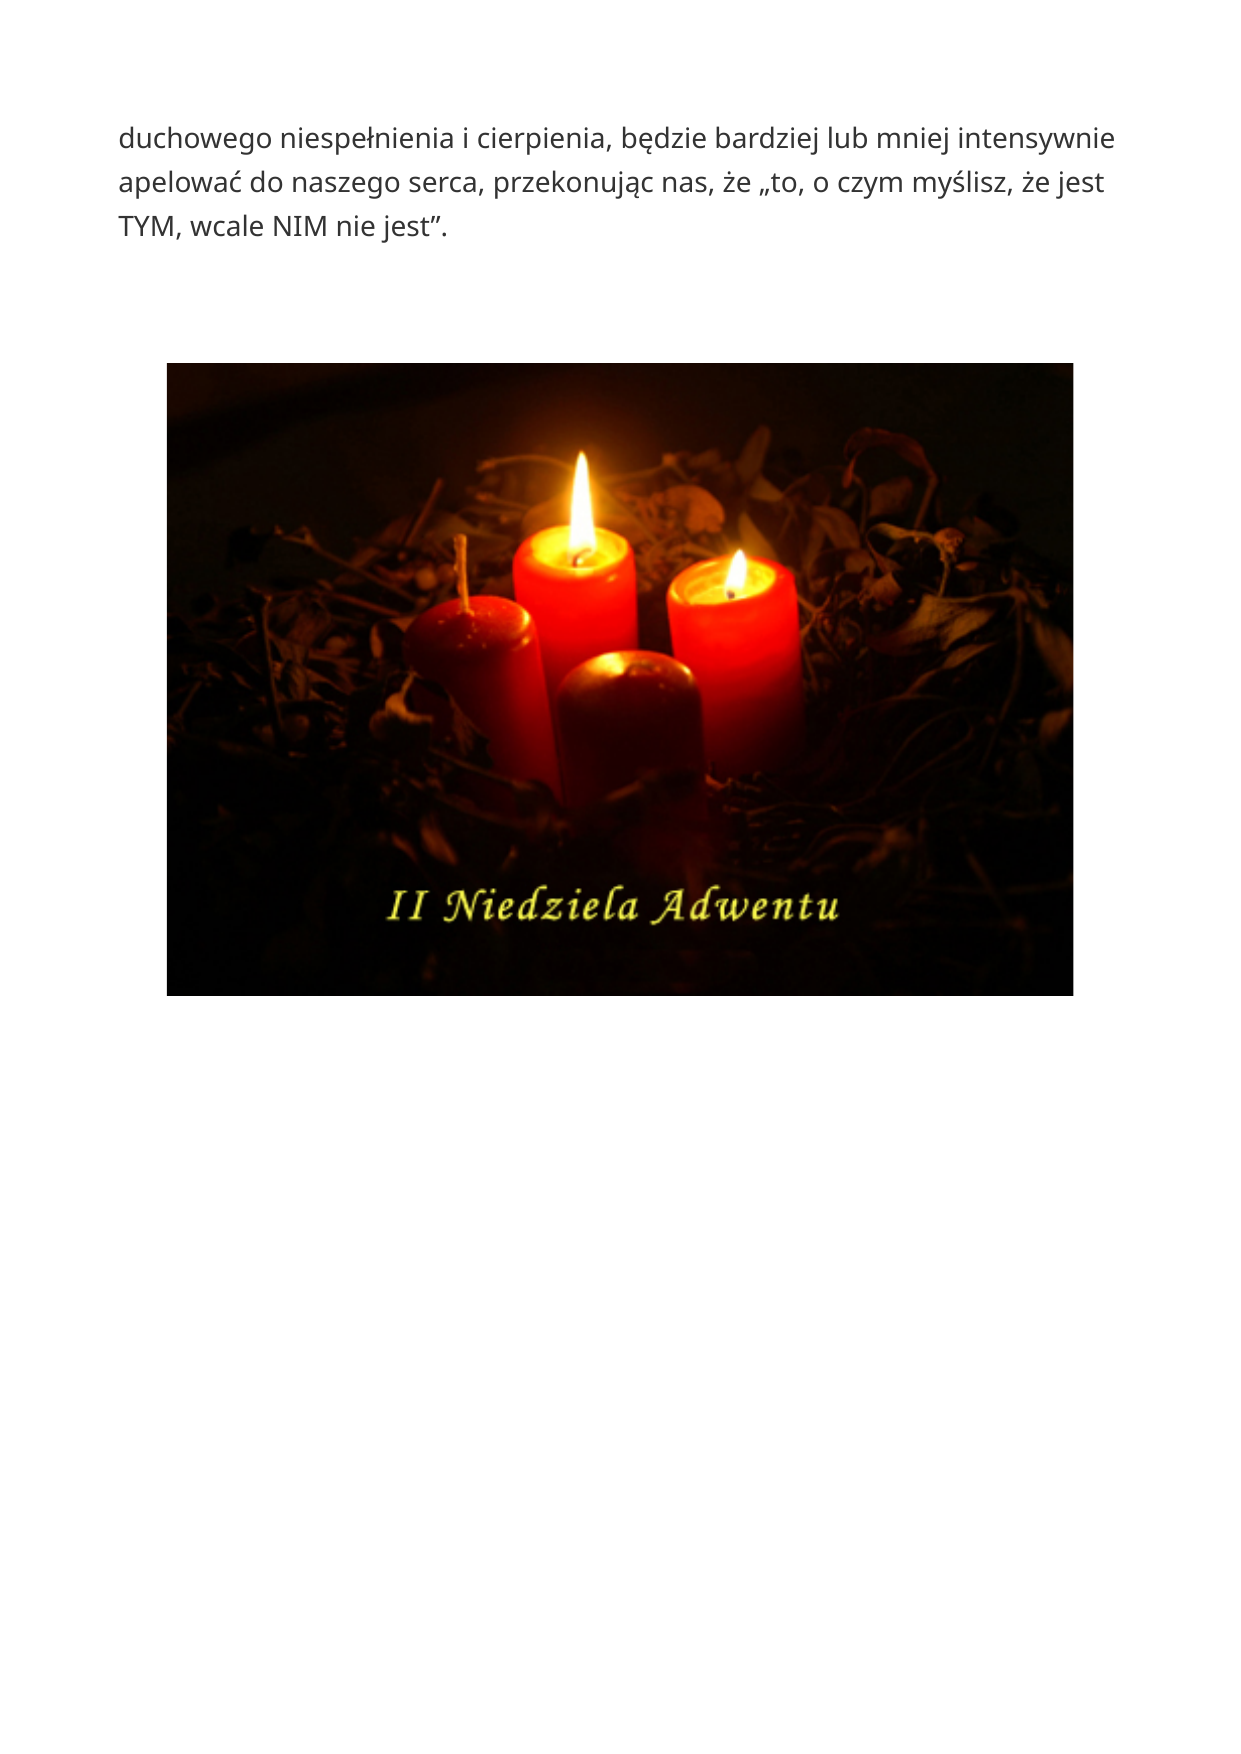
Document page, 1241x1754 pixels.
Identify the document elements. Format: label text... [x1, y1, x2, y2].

text duchowego niespełnienia i cierpienia, będzie bardziej lub mniej intensywnie apelować do naszego serca, przekonując nas, że „to, o czym myślisz, że jest TYM, wcale NIM nie jest”. [118, 118, 1122, 244]
picture [166, 363, 1074, 996]
